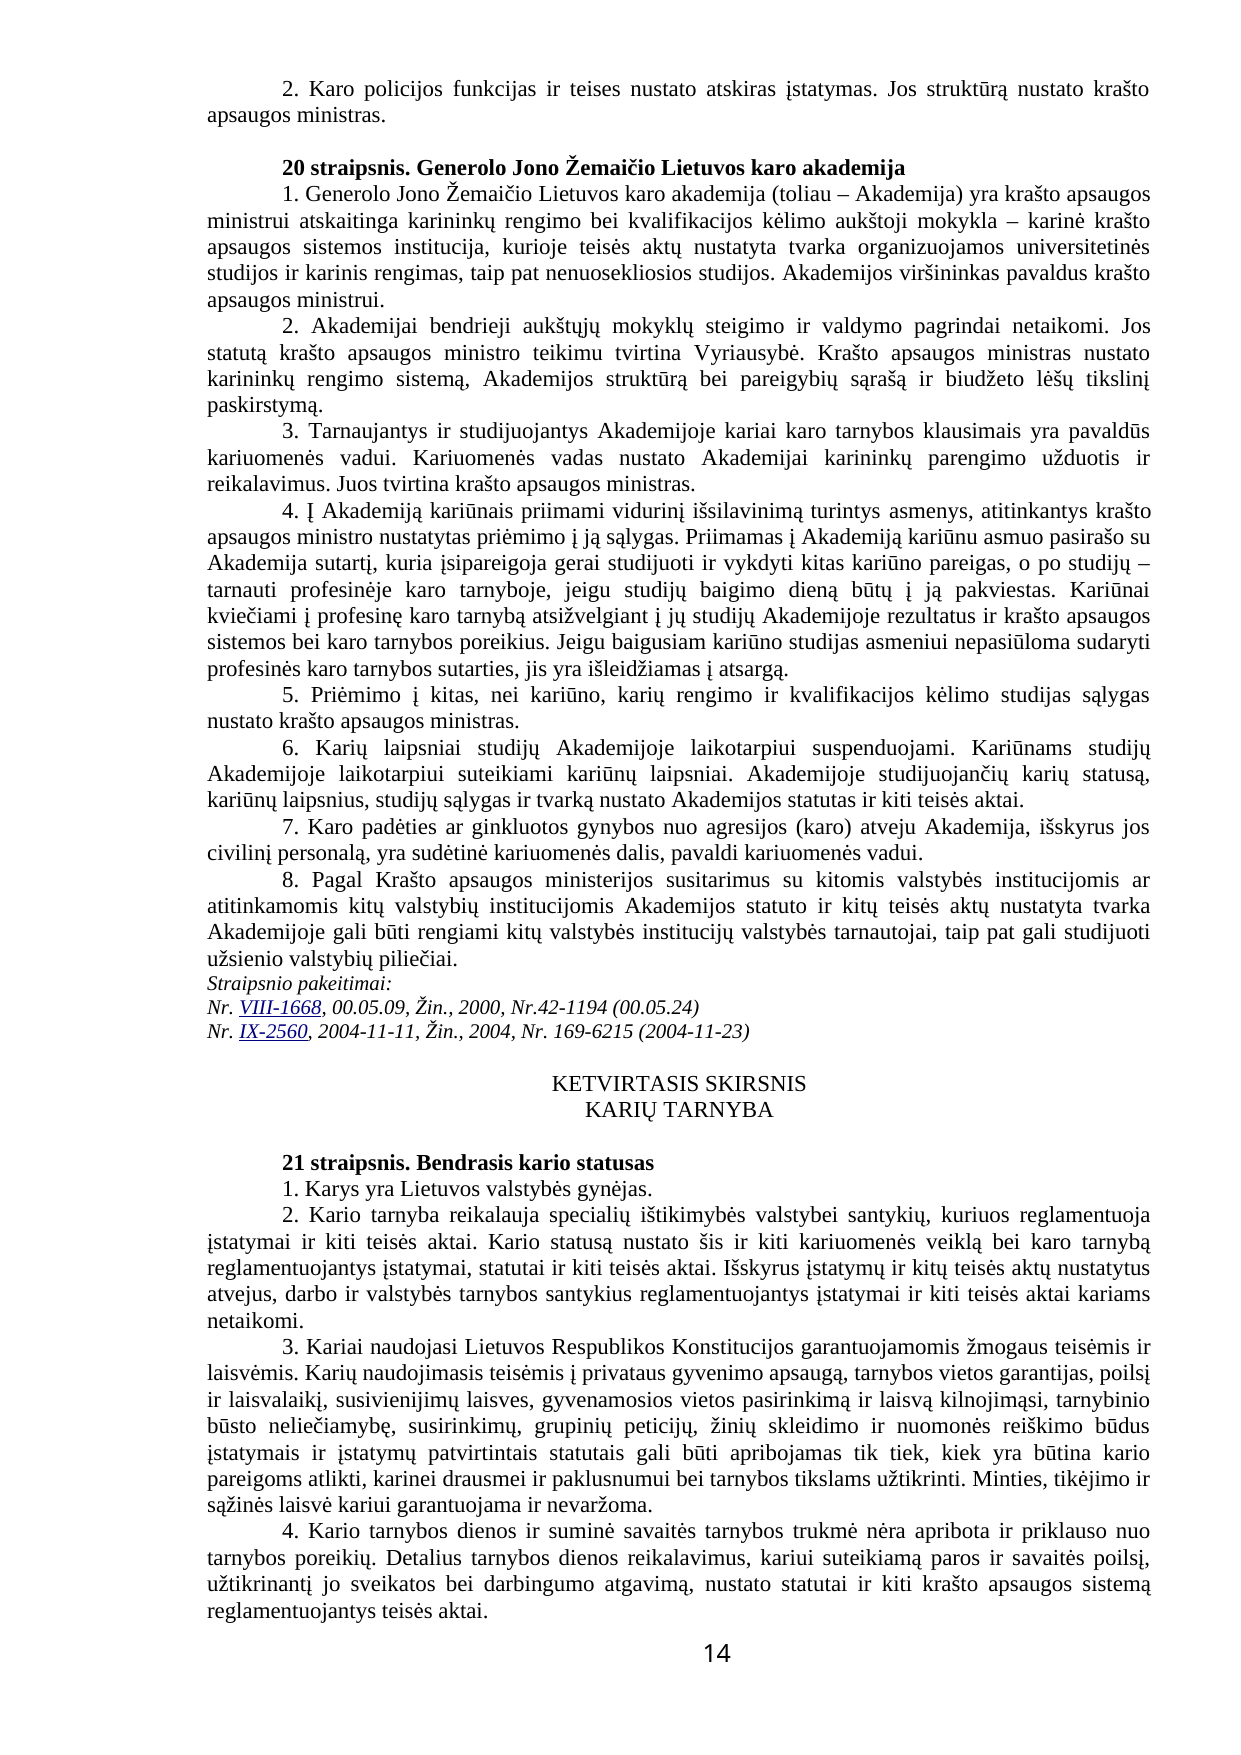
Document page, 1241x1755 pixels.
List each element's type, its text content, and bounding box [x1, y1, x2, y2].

text 5. Priėmimo į kitas, nei kariūno, karių rengimo ir kvalifikacijos kėlimo studijas sąlygas nustato krašto apsaugos ministras. [207, 681, 1152, 734]
text 2. Kario tarnyba reikalauja specialių ištikimybės valstybei santykių, kuriuos reglamentuoja įstatymai ir kiti teisės aktai. Kario statusą nustato šis ir kiti kariuomenės veiklą bei karo tarnybą reglamentuojantys įstatymai, statutai ir kiti teisės aktai. Išskyrus įstatymų ir kitų teisės aktų nustatytus atvejus, darbo ir valstybės tarnybos santykius reglamentuojantys įstatymai ir kiti teisės aktai kariams netaikomi. [207, 1201, 1152, 1333]
text 7. Karo padėties ar ginkluotos gynybos nuo agresijos (karo) atveju Akademija, išskyrus jos civilinį personalą, yra sudėtinė kariuomenės dalis, pavaldi kariuomenės vadui. [207, 813, 1152, 866]
text 6. Karių laipsniai studijų Akademijoje laikotarpiui suspenduojami. Kariūnams studijų Akademijoje laikotarpiui suteikiami kariūnų laipsniai. Akademijoje studijuojančių karių statusą, kariūnų laipsnius, studijų sąlygas ir tvarką nustato Akademijos statutas ir kiti teisės aktai. [207, 734, 1152, 813]
text Nr. VIII-1668, 00.05.09, Žin., 2000, Nr.42-1194 (00.05.24) [207, 995, 1152, 1019]
text 3. Tarnaujantys ir studijuojantys Akademijoje kariai karo tarnybos klausimais yra pavaldūs kariuomenės vadui. Kariuomenės vadas nustato Akademijai karininkų parengimo užduotis ir reikalavimus. Juos tvirtina krašto apsaugos ministras. [207, 418, 1152, 497]
text KETVIRTASIS SKIRSNIS [207, 1069, 1152, 1096]
text 3. Kariai naudojasi Lietuvos Respublikos Konstitucijos garantuojamomis žmogaus teisėmis ir laisvėmis. Karių naudojimasis teisėmis į privataus gyvenimo apsaugą, tarnybos vietos garantijas, poilsį ir laisvalaikį, susivienijimų laisves, gyvenamosios vietos pasirinkimą ir laisvą kilnojimąsi, tarnybinio būsto neliečiamybę, susirinkimų, grupinių peticijų, žinių skleidimo ir nuomonės reiškimo būdus įstatymais ir įstatymų patvirtintais statutais gali būti apribojamas tik tiek, kiek yra būtina kario pareigoms atlikti, karinei drausmei ir paklusnumui bei tarnybos tikslams užtikrinti. Minties, tikėjimo ir sąžinės laisvė kariui garantuojama ir nevaržoma. [207, 1333, 1152, 1518]
text 2. Karo policijos funkcijas ir teises nustato atskiras įstatymas. Jos struktūrą nustato krašto apsaugos ministras. [207, 75, 1152, 128]
text 8. Pagal Krašto apsaugos ministerijos susitarimus su kitomis valstybės institucijomis ar atitinkamomis kitų valstybių institucijomis Akademijos statuto ir kitų teisės aktų nustatyta tvarka Akademijoje gali būti rengiami kitų valstybės institucijų valstybės tarnautojai, taip pat gali studijuoti užsienio valstybių piliečiai. [207, 866, 1152, 971]
text 20 straipsnis. Generolo Jono Žemaičio Lietuvos karo akademija [207, 154, 1152, 180]
text 1. Karys yra Lietuvos valstybės gynėjas. [207, 1175, 1152, 1201]
text KARIŲ TARNYBA [207, 1096, 1152, 1122]
text 4. Į Akademiją kariūnais priimami vidurinį išsilavinimą turintys asmenys, atitinkantys krašto apsaugos ministro nustatytas priėmimo į ją sąlygas. Priimamas į Akademiją kariūnu asmuo pasirašo su Akademija sutartį, kuria įsipareigoja gerai studijuoti ir vykdyti kitas kariūno pareigas, o po studijų – tarnauti profesinėje karo tarnyboje, jeigu studijų baigimo dieną būtų į ją pakviestas. Kariūnai kviečiami į profesinę karo tarnybą atsižvelgiant į jų studijų Akademijoje rezultatus ir krašto apsaugos sistemos bei karo tarnybos poreikius. Jeigu baigusiam kariūno studijas asmeniui nepasiūloma sudaryti profesinės karo tarnybos sutarties, jis yra išleidžiamas į atsargą. [207, 497, 1152, 681]
text 1. Generolo Jono Žemaičio Lietuvos karo akademija (toliau – Akademija) yra krašto apsaugos ministrui atskaitinga karininkų rengimo bei kvalifikacijos kėlimo aukštoji mokykla – karinė krašto apsaugos sistemos institucija, kurioje teisės aktų nustatyta tvarka organizuojamos universitetinės studijos ir karinis rengimas, taip pat nenuosekliosios studijos. Akademijos viršininkas pavaldus krašto apsaugos ministrui. [207, 180, 1152, 312]
text Straipsnio pakeitimai: [207, 971, 1152, 995]
text 21 straipsnis. Bendrasis kario statusas [207, 1149, 1152, 1175]
text 4. Kario tarnybos dienos ir suminė savaitės tarnybos trukmė nėra apribota ir priklauso nuo tarnybos poreikių. Detalius tarnybos dienos reikalavimus, kariui suteikiamą paros ir savaitės poilsį, užtikrinantį jo sveikatos bei darbingumo atgavimą, nustato statutai ir kiti krašto apsaugos sistemą reglamentuojantys teisės aktai. [207, 1518, 1152, 1623]
text Nr. IX-2560, 2004-11-11, Žin., 2004, Nr. 169-6215 (2004-11-23) [207, 1019, 1152, 1043]
text 2. Akademijai bendrieji aukštųjų mokyklų steigimo ir valdymo pagrindai netaikomi. Jos statutą krašto apsaugos ministro teikimu tvirtina Vyriausybė. Krašto apsaugos ministras nustato karininkų rengimo sistemą, Akademijos struktūrą bei pareigybių sąrašą ir biudžeto lėšų tikslinį paskirstymą. [207, 312, 1152, 418]
